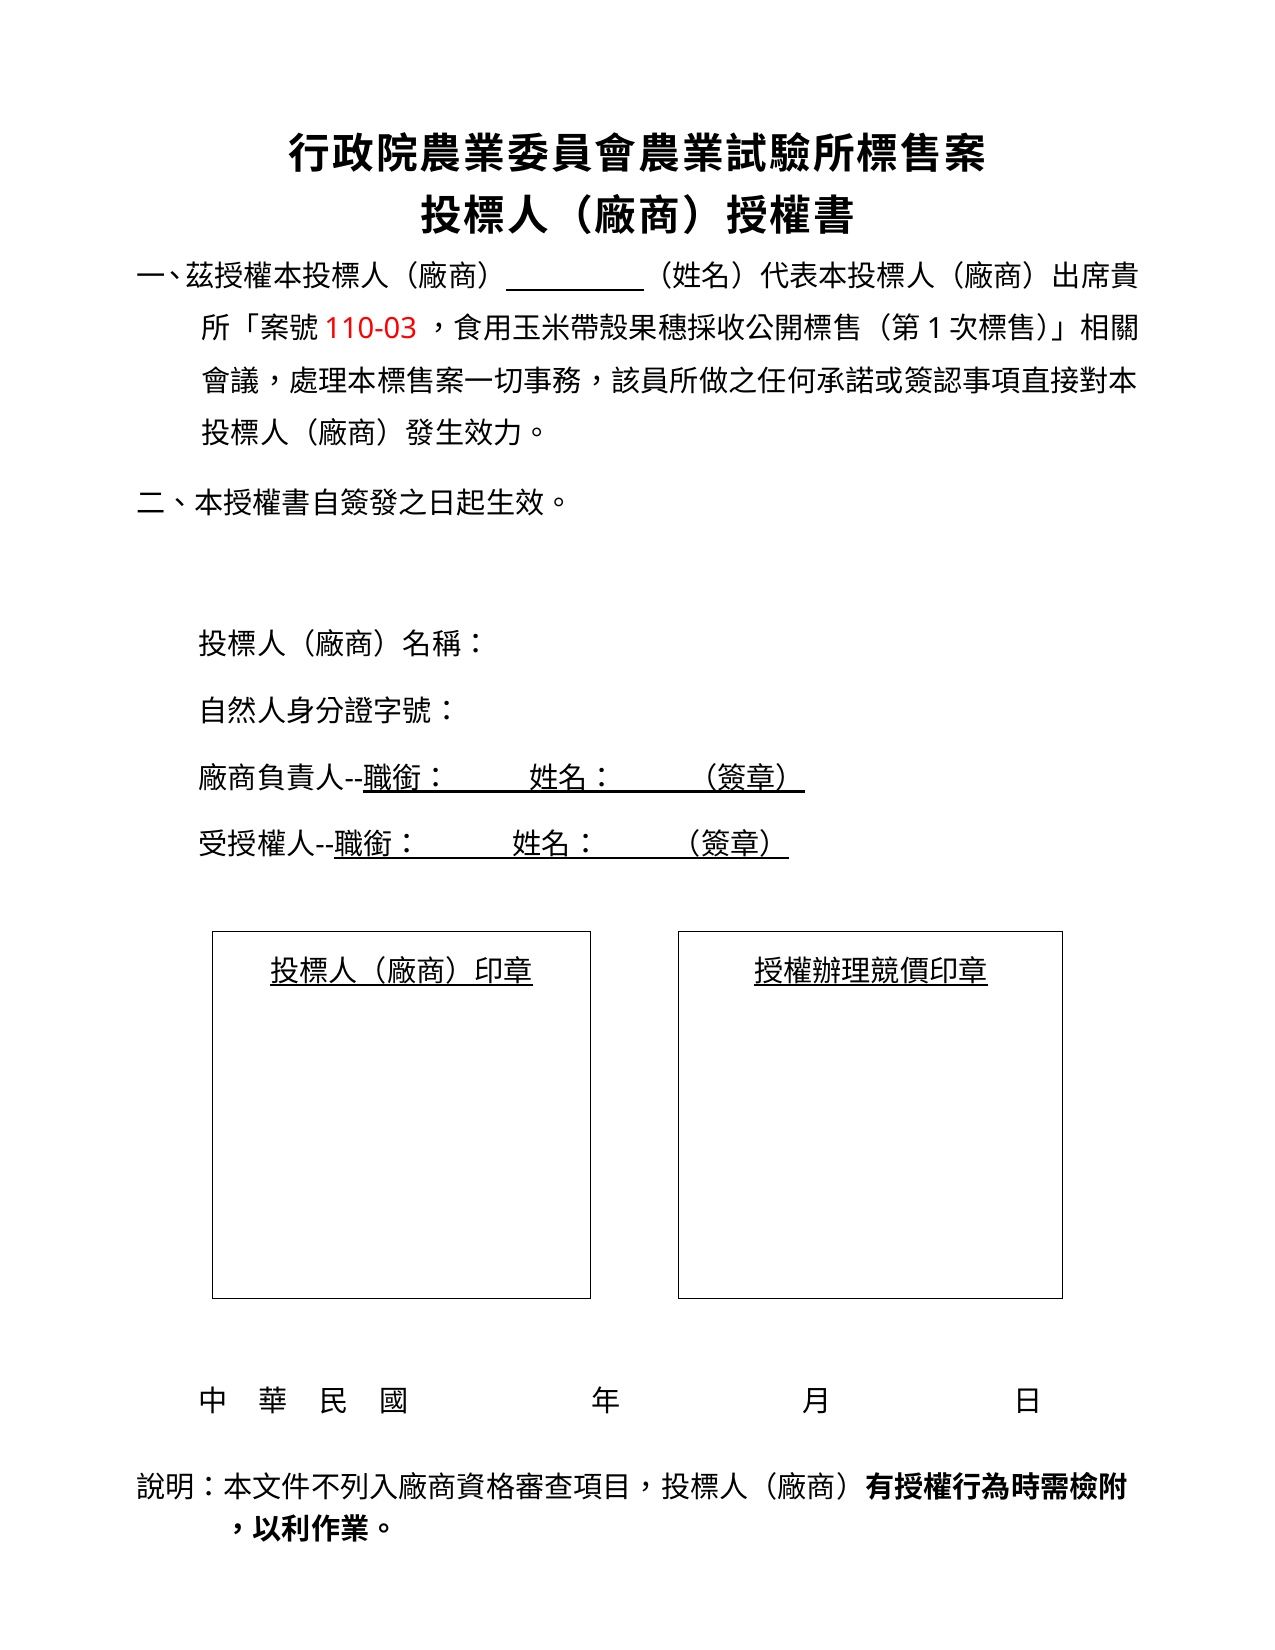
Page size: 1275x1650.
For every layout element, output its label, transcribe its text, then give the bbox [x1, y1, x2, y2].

text 一、茲授權本投標人（廠商） （姓名）代表本投標人（廠商）出席貴所「案號110-03 ，食用玉米帶殼果穗採收公開標售（第1次標售）」相關會議，處理本標售案一切事務，該員所做之任何承諾或簽認事項直接對本投標人（廠商）發生效力。 [136, 243, 1139, 451]
text 中華民國 年 月 日 [198, 1361, 1043, 1424]
table_header [591, 931, 678, 1298]
text 廠商負責人--職銜： 姓名： （簽章） [198, 735, 1139, 801]
text 自然人身分證字號： [198, 668, 1139, 735]
text 說明：本文件不列入廠商資格審查項目，投標人（廠商）有授權行為時需檢附，以利作業。 [136, 1464, 1139, 1548]
text 投標人（廠商）授權書 [136, 181, 1139, 243]
table_header 投標人（廠商）印章 [213, 932, 590, 1298]
table_header 授權辦理競價印章 [679, 932, 1062, 1298]
text 受授權人--職銜： 姓名： （簽章） [198, 801, 1139, 868]
text 投標人（廠商）名稱： [198, 601, 1139, 668]
text 行政院農業委員會農業試驗所標售案 [136, 118, 1139, 181]
text 二、本授權書自簽發之日起生效。 [136, 464, 1139, 526]
